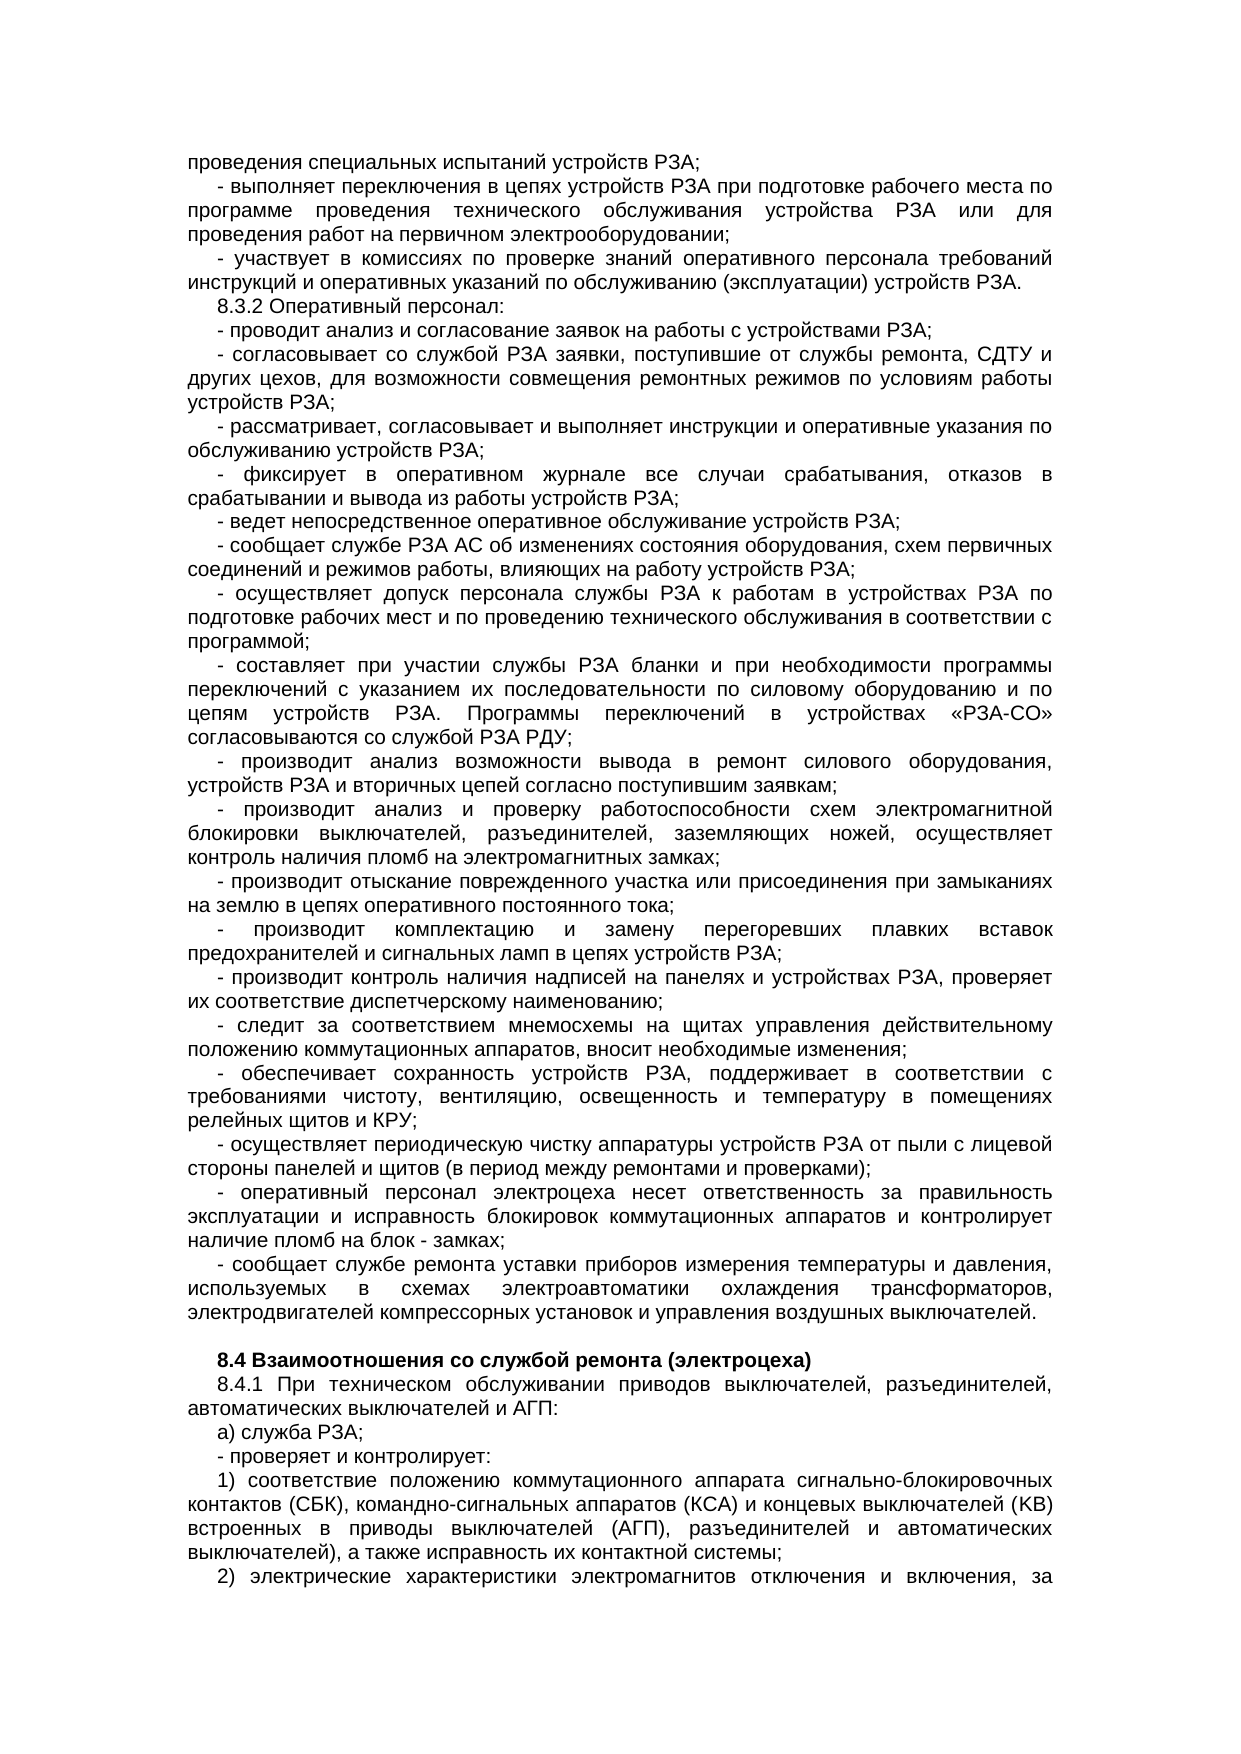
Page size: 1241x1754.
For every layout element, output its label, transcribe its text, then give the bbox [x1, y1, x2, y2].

text - ведет непосредственное оперативное обслуживание устройств РЗА; [187, 509, 1053, 533]
text - составляет при участии службы РЗА бланки и при необходимости программы переключений с указанием их последовательности по силовому оборудованию и по цепям устройств РЗА. Программы переключений в устройствах «РЗА-СО» согласовываются со службой РЗА РДУ; [187, 653, 1053, 749]
text 1) соответствие положению коммутационного аппарата сигнально-блокировочных контактов (СБК), командно-сигнальных аппаратов (КСА) и концевых выключателей (KB) встроенных в приводы выключателей (АГП), разъединителей и автоматических выключателей), а также исправность их контактной системы; [187, 1468, 1053, 1563]
text а) служба РЗА; [187, 1420, 1053, 1444]
text - сообщает службе РЗА АС об изменениях состояния оборудования, схем первичных соединений и режимов работы, влияющих на работу устройств РЗА; [187, 533, 1053, 581]
text 8.4.1 При техническом обслуживании приводов выключателей, разъединителей, автоматических выключателей и АГП: [187, 1372, 1053, 1420]
text - обеспечивает сохранность устройств РЗА, поддерживает в соответствии с требованиями чистоту, вентиляцию, освещенность и температуру в помещениях релейных щитов и КРУ; [187, 1060, 1053, 1132]
text - производит контроль наличия надписей на панелях и устройствах РЗА, проверяет их соответствие диспетчерскому наименованию; [187, 964, 1053, 1012]
text - участвует в комиссиях по проверке знаний оперативного персонала требований инструкций и оперативных указаний по обслуживанию (эксплуатации) устройств РЗА. [187, 246, 1053, 294]
text проведения специальных испытаний устройств РЗА; [187, 150, 1053, 174]
text - проводит анализ и согласование заявок на работы с устройствами РЗА; [187, 318, 1053, 342]
text - следит за соответствием мнемосхемы на щитах управления действительному положению коммутационных аппаратов, вносит необходимые изменения; [187, 1012, 1053, 1060]
text - производит комплектацию и замену перегоревших плавких вставок предохранителей и сигнальных ламп в цепях устройств РЗА; [187, 917, 1053, 964]
text - сообщает службе ремонта уставки приборов измерения температуры и давления, используемых в схемах электроавтоматики охлаждения трансформаторов, электродвигателей компрессорных установок и управления воздушных выключателей. [187, 1252, 1053, 1324]
text - осуществляет допуск персонала службы РЗА к работам в устройствах РЗА по подготовке рабочих мест и по проведению технического обслуживания в соответствии с программой; [187, 581, 1053, 653]
text - оперативный персонал электроцеха несет ответственность за правильность эксплуатации и исправность блокировок коммутационных аппаратов и контролирует наличие пломб на блок - замках; [187, 1180, 1053, 1252]
text 8.3.2 Оперативный персонал: [187, 294, 1053, 318]
text - производит отыскание поврежденного участка или присоединения при замыканиях на землю в цепях оперативного постоянного тока; [187, 869, 1053, 917]
text - согласовывает со службой РЗА заявки, поступившие от службы ремонта, СДТУ и других цехов, для возможности совмещения ремонтных режимов по условиям работы устройств РЗА; [187, 342, 1053, 413]
text - выполняет переключения в цепях устройств РЗА при подготовке рабочего места по программе проведения технического обслуживания устройства РЗА или для проведения работ на первичном электрооборудовании; [187, 174, 1053, 246]
text - фиксирует в оперативном журнале все случаи срабатывания, отказов в срабатывании и вывода из работы устройств РЗА; [187, 461, 1053, 509]
text - производит анализ и проверку работоспособности схем электромагнитной блокировки выключателей, разъединителей, заземляющих ножей, осуществляет контроль наличия пломб на электромагнитных замках; [187, 797, 1053, 869]
text - осуществляет периодическую чистку аппаратуры устройств РЗА от пыли с лицевой стороны панелей и щитов (в период между ремонтами и проверками); [187, 1132, 1053, 1180]
text 2) электрические характеристики электромагнитов отключения и включения, за [187, 1563, 1053, 1587]
text - рассматривает, согласовывает и выполняет инструкции и оперативные указания по обслуживанию устройств РЗА; [187, 413, 1053, 461]
text - проверяет и контролирует: [187, 1444, 1053, 1468]
text - производит анализ возможности вывода в ремонт силового оборудования, устройств РЗА и вторичных цепей согласно поступившим заявкам; [187, 749, 1053, 797]
text 8.4 Взаимоотношения со службой ремонта (электроцеха) [187, 1348, 1053, 1372]
